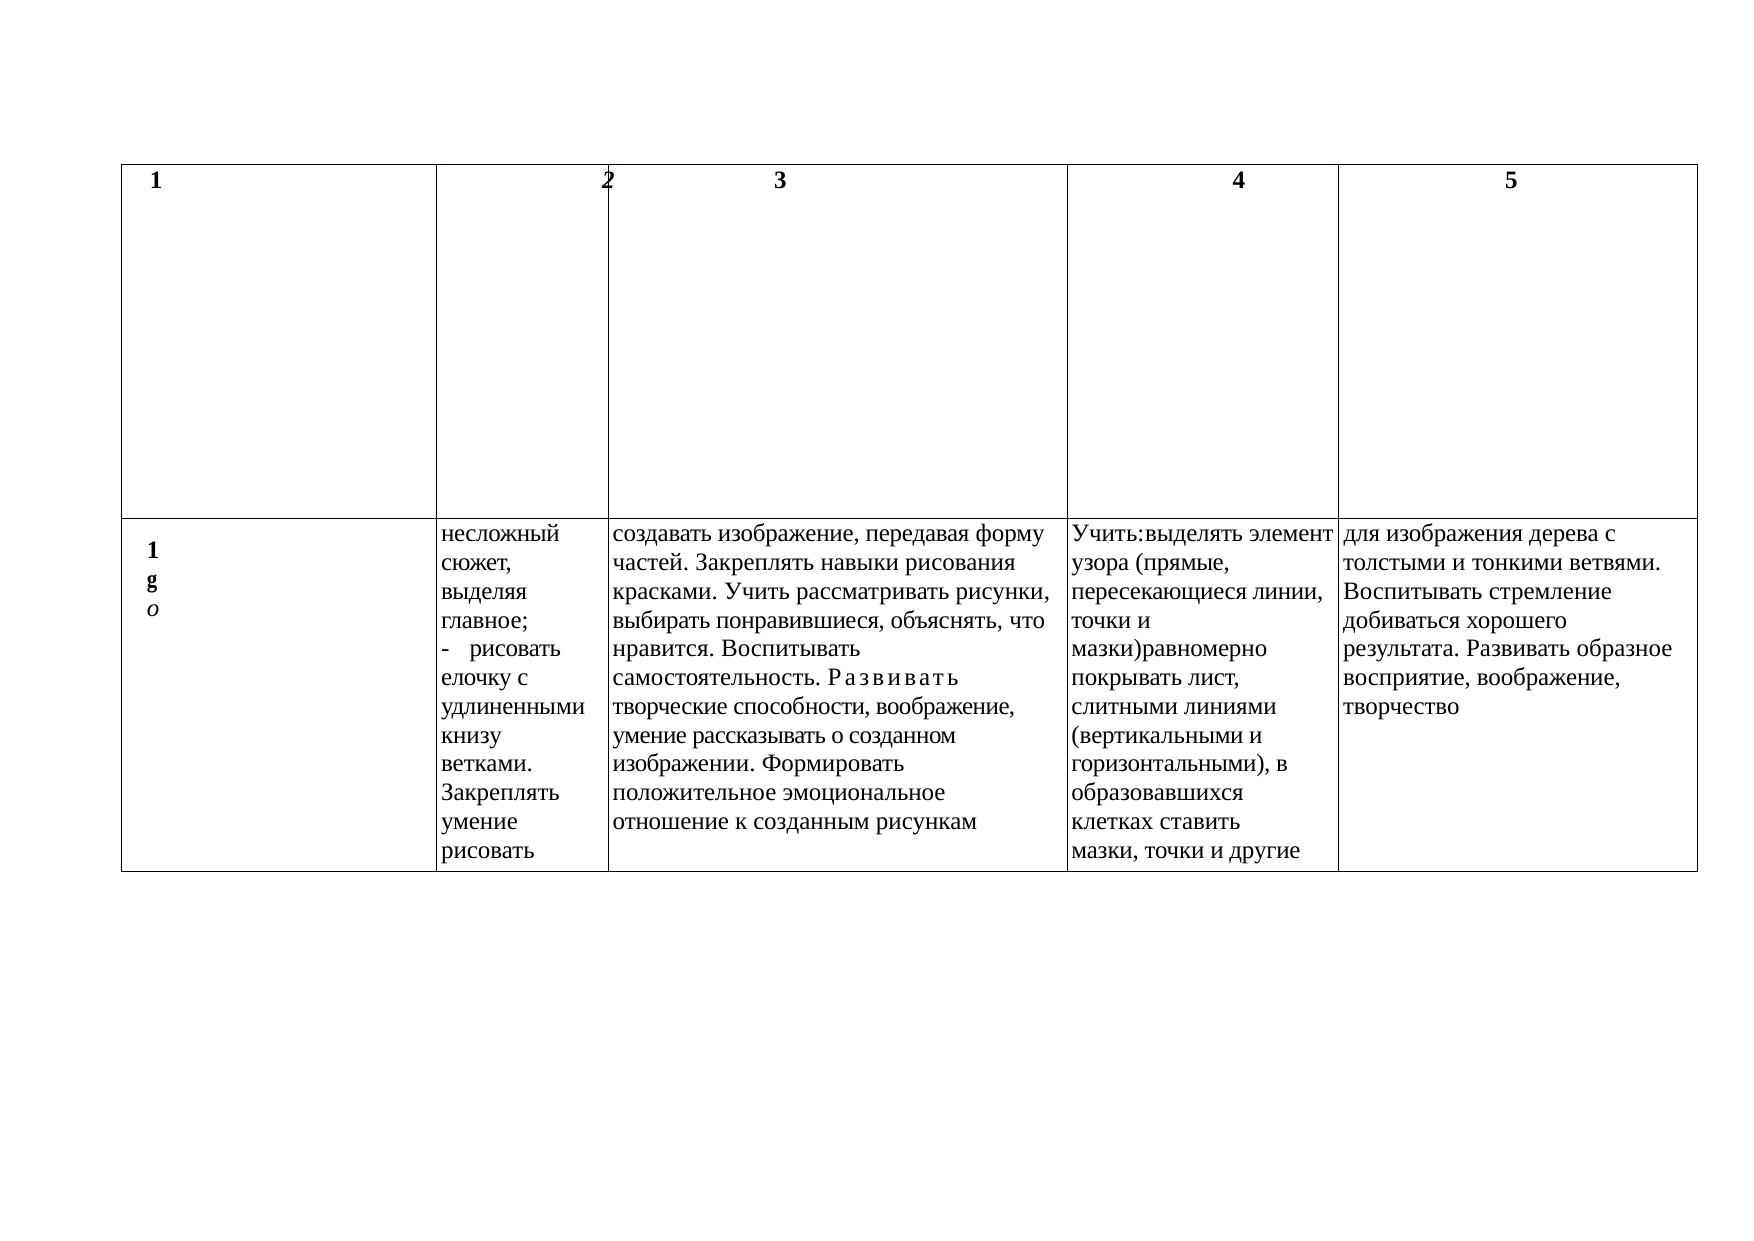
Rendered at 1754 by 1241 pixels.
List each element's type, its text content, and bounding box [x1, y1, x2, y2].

table_header 2 [604, 173, 608, 184]
table_cell для изображения дерева с толстыми и тонкими ветвями. Воспитывать стремление добиваться хорошего результата. Развивать образное восприятие, воображение, творчество [1339, 519, 1697, 871]
table_header 3 [609, 165, 1067, 517]
table_header 2 [437, 165, 608, 517]
table_header 2 [604, 165, 608, 175]
table_header 4 [1068, 165, 1338, 517]
table_cell 1 g о [122, 519, 436, 871]
table_cell создавать изображение, передавая форму частей. Закреплять навыки рисования красками. Учить рассматривать рисунки, выбирать понравившиеся, объяснять, что нравится. Воспитывать самостоятельность. Развивать творческие способности, воображение, умение рассказывать о созданном изображении. Формировать положительное эмоциональное отношение к созданным рисункам [609, 519, 1067, 871]
table_header 5 [1339, 165, 1697, 517]
table_header 1 [122, 165, 436, 517]
